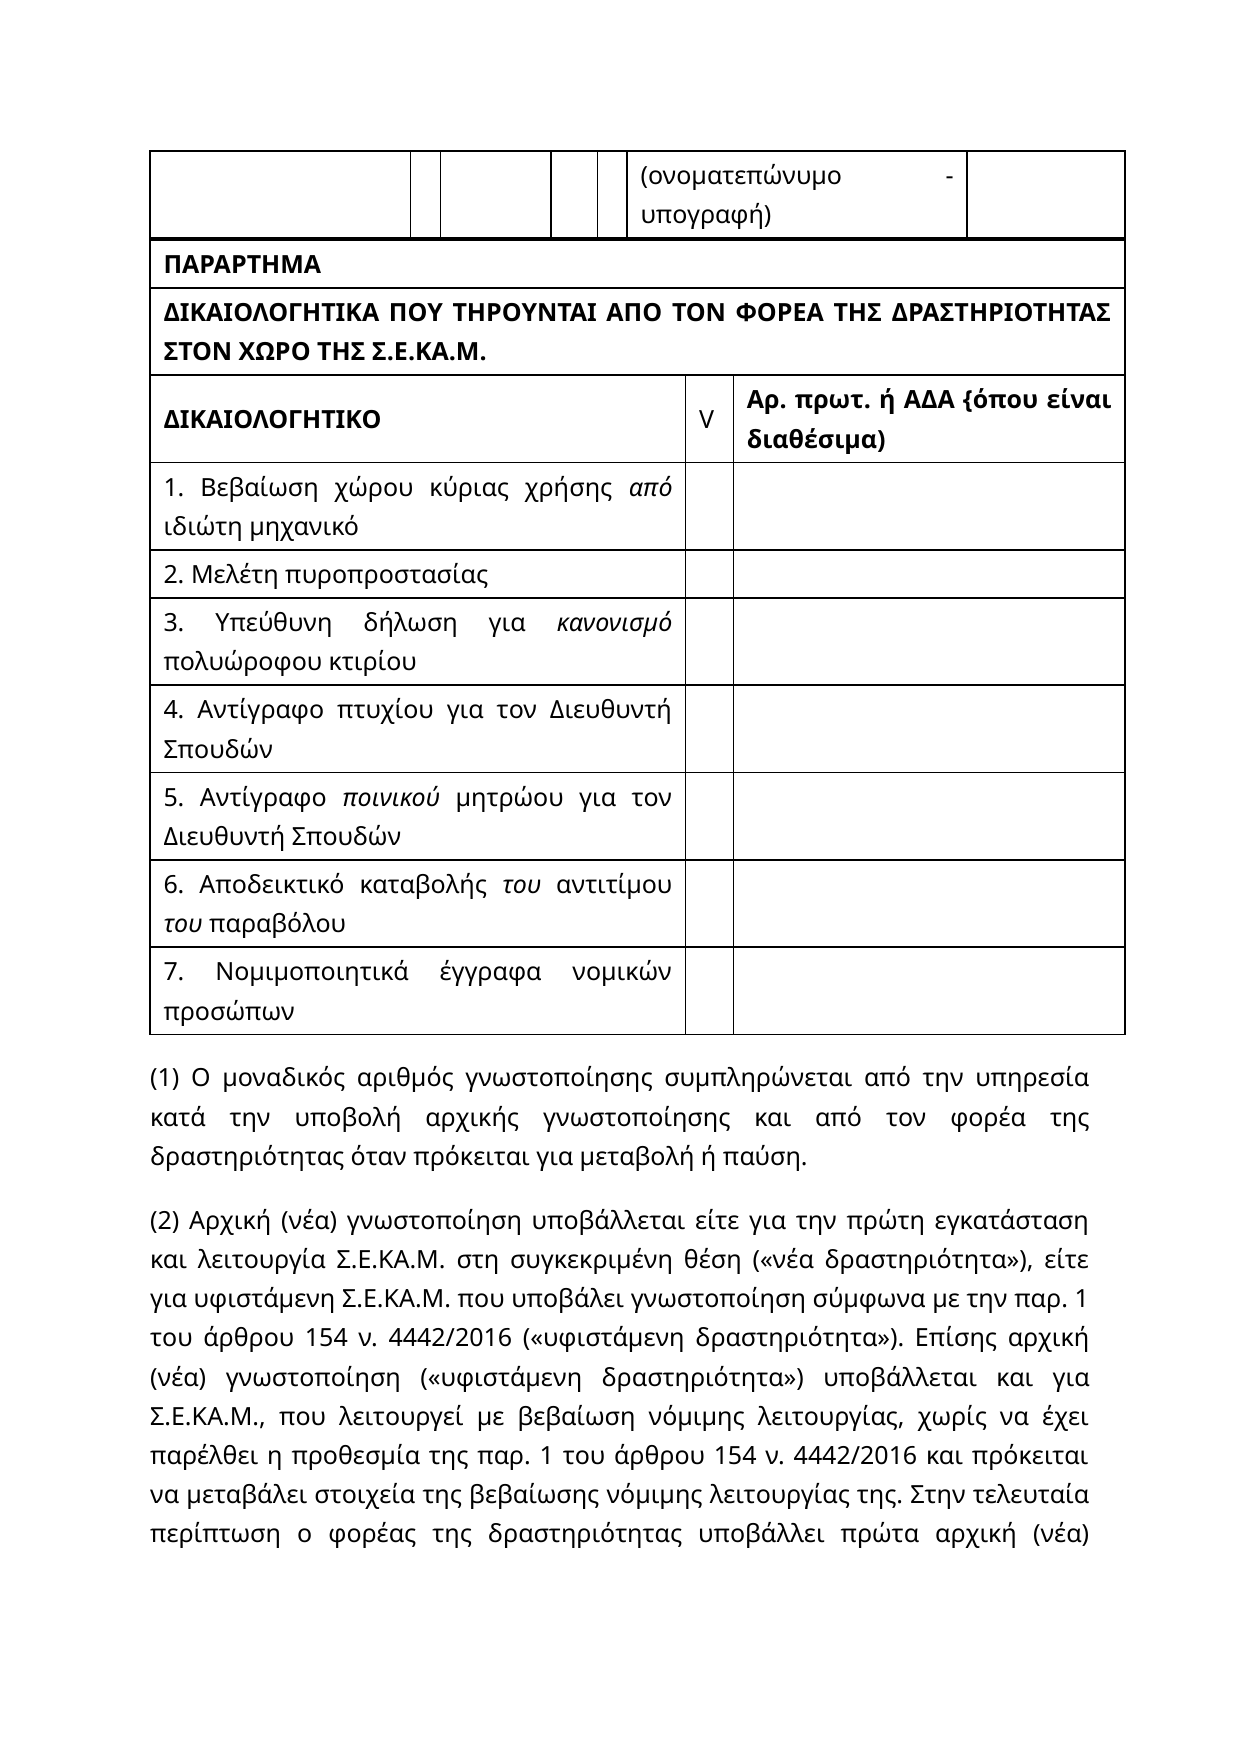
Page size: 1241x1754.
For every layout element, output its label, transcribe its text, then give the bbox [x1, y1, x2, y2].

table_cell [686, 599, 733, 684]
table_cell ΔΙΚΑΙΟΛΟΓΗΤΙΚΟ [151, 376, 685, 462]
table_cell 4. Αντίγραφο πτυχίου για τον Διευθυντή Σπουδών [151, 686, 685, 772]
table_cell [968, 152, 1124, 237]
table_cell [734, 948, 1124, 1033]
table_cell [411, 152, 440, 237]
text (2) Αρχική (νέα) γνωστοποίηση υποβάλλεται είτε για την πρώτη εγκατάσταση και λειτουργία Σ.Ε.ΚΑ.Μ. στη συγκεκριμένη θέση («νέα δραστηριότητα»), είτε για υφιστάμενη Σ.Ε.ΚΑ.Μ. που υποβάλει γνωστοποίηση σύμφωνα με την παρ. 1 του άρθρου 154 ν. 4442/2016 («υφιστάμενη δραστηριότητα»). Επίσης αρχική (νέα) γνωστοποίηση («υφιστάμενη δραστηριότητα») υποβάλλεται και για Σ.Ε.ΚΑ.Μ., που λειτουργεί με βεβαίωση νόμιμης λειτουργίας, χωρίς να έχει παρέλθει η προθεσμία της παρ. 1 του άρθρου 154 ν. 4442/2016 και πρόκειται να μεταβάλει στοιχεία της βεβαίωσης νόμιμης λειτουργίας της. Στην τελευταία περίπτωση ο φορέας της δραστηριότητας υποβάλλει πρώτα αρχική (νέα) [150, 1202, 1090, 1550]
table_cell [734, 599, 1124, 684]
table_cell ΔΙΚΑΙΟΛΟΓΗΤΙΚΑ ΠΟΥ ΤΗΡΟΥΝΤΑΙ ΑΠΟ ΤΟΝ ΦΟΡΕΑ ΤΗΣ ΔΡΑΣΤΗΡΙΟΤΗΤΑΣ ΣΤΟΝ ΧΩΡΟ ΤΗΣ Σ.Ε.ΚΑ.Μ. [151, 289, 1124, 374]
table_cell 5. Αντίγραφο ποινικού μητρώου για τον Διευθυντή Σπουδών [151, 773, 685, 859]
table_cell Αρ. πρωτ. ή ΑΔΑ {όπου είναι διαθέσιμα) [734, 376, 1124, 462]
table_cell 7. Νομιμοποιητικά έγγραφα νομικών προσώπων [151, 948, 685, 1033]
table_cell [686, 551, 733, 597]
table_cell 6. Αποδεικτικό καταβολής του αντιτίμου του παραβόλου [151, 861, 685, 946]
table_cell [734, 551, 1124, 597]
table_cell [734, 773, 1124, 859]
table_cell [151, 152, 410, 237]
table_header ΠΑΡΑΡΤΗΜΑ [151, 241, 1124, 287]
table_cell [598, 152, 626, 237]
table_cell [734, 861, 1124, 946]
table_cell [686, 773, 733, 859]
text (1) Ο μοναδικός αριθμός γνωστοποίησης συμπληρώνεται από την υπηρεσία κατά την υποβολή αρχικής γνωστοποίησης και από τον φορέα της δραστηριότητας όταν πρόκειται για μεταβολή ή παύση. [150, 1060, 1090, 1172]
table_cell [686, 861, 733, 946]
table_cell V [686, 376, 733, 462]
table_cell 2. Μελέτη πυροπροστασίας [151, 551, 685, 597]
table_cell [686, 686, 733, 772]
table_cell [441, 152, 550, 237]
table_cell (ονοματεπώνυμο - υπογραφή) [628, 152, 966, 237]
table_cell [686, 948, 733, 1033]
table_cell [686, 463, 733, 549]
table_cell 3. Υπεύθυνη δήλωση για κανονισμό πολυώροφου κτιρίου [151, 599, 685, 684]
table_cell [734, 686, 1124, 772]
table_cell [734, 463, 1124, 549]
table_cell 1. Βεβαίωση χώρου κύριας χρήσης από ιδιώτη μηχανικό [151, 463, 685, 549]
table_cell [552, 152, 597, 237]
